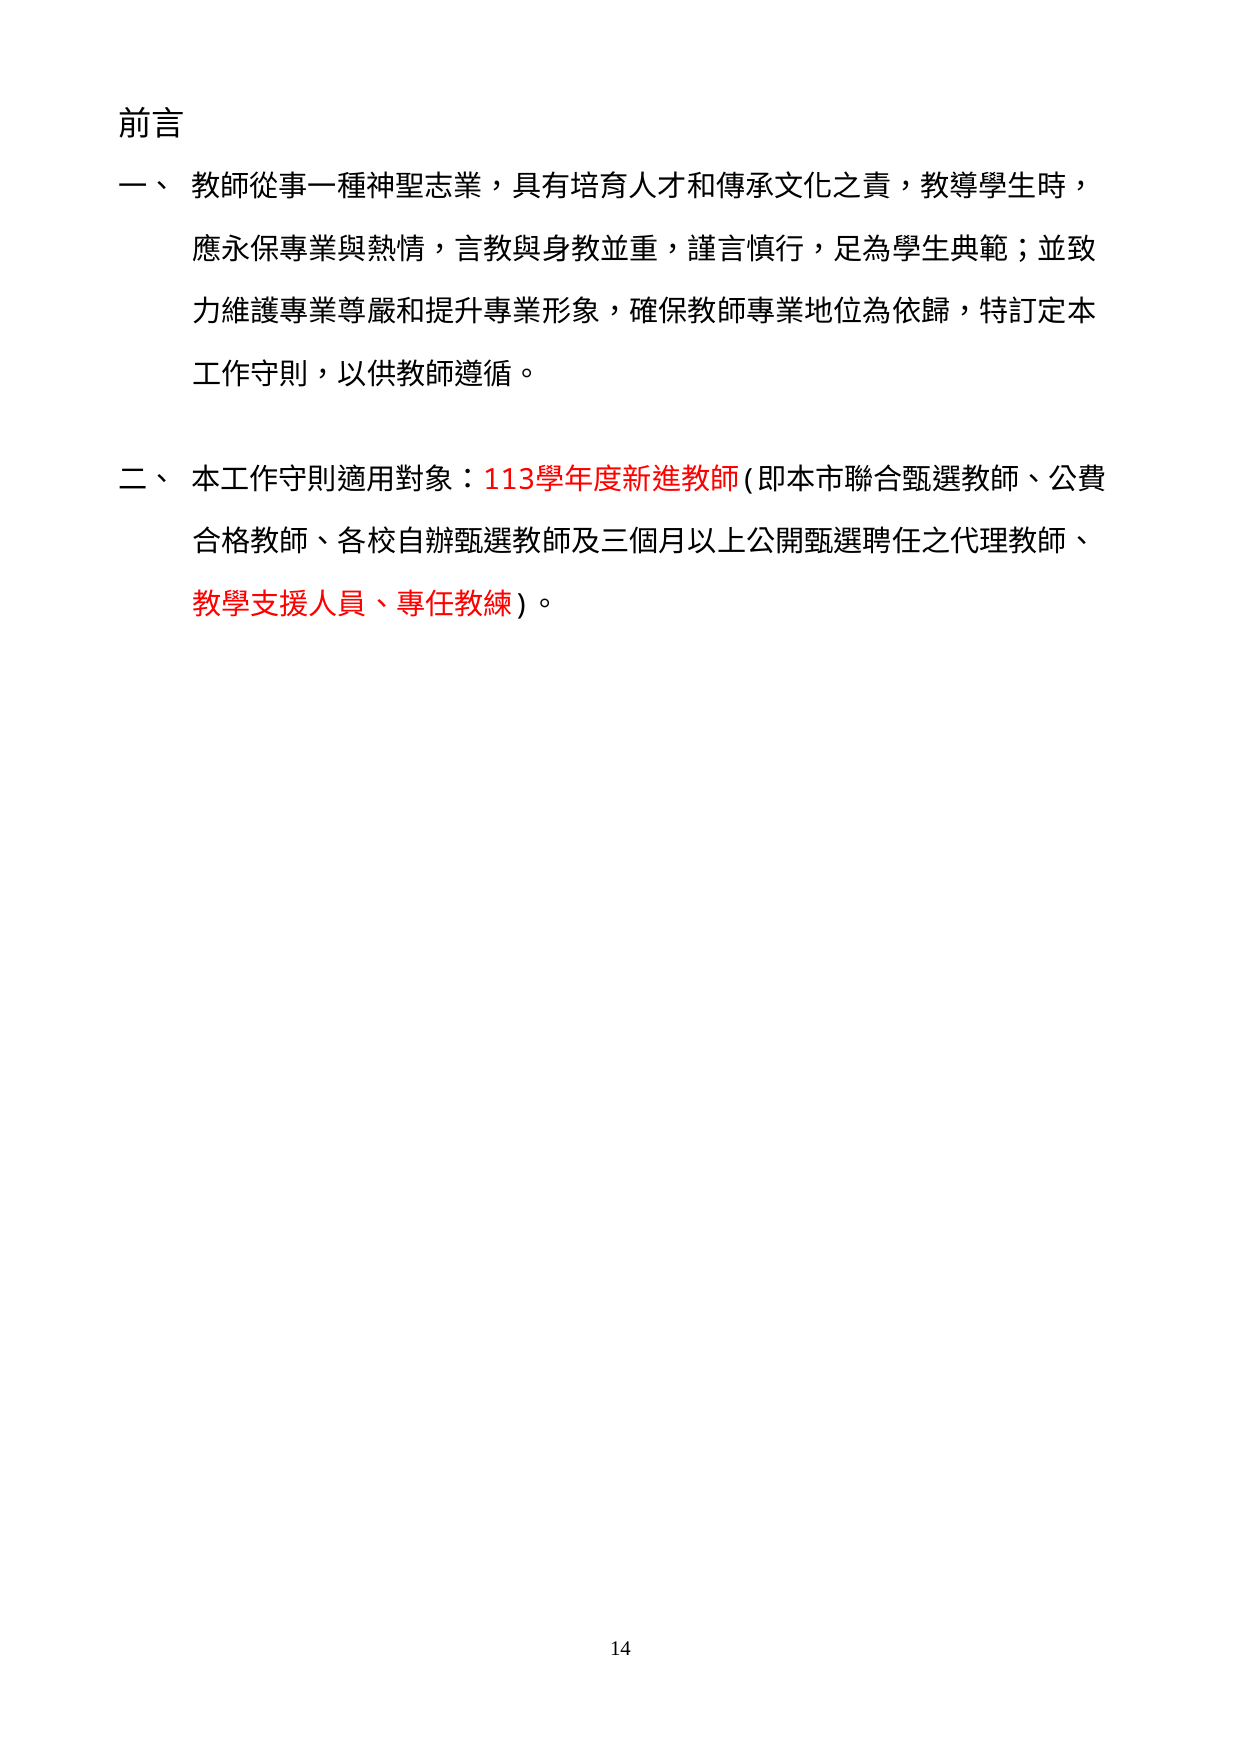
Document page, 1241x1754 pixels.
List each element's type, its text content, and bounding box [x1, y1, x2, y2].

text 一、 教師從事一種神聖志業，具有培育人才和傳承文化之責，教導學生時，應永保專業與熱情，言教與身教並重，謹言慎行，足為學生典範；並致力維護專業尊嚴和提升專業形象，確保教師專業地位為依歸，特訂定本工作守則，以供教師遵循。 [118, 142, 1122, 392]
text 二、 本工作守則適用對象：113學年度新進教師(即本市聯合甄選教師、公費合格教師、各校自辦甄選教師及三個月以上公開甄選聘任之代理教師、教學支援人員、專任教練)。 [118, 435, 1122, 622]
text 前言 [118, 80, 1122, 142]
